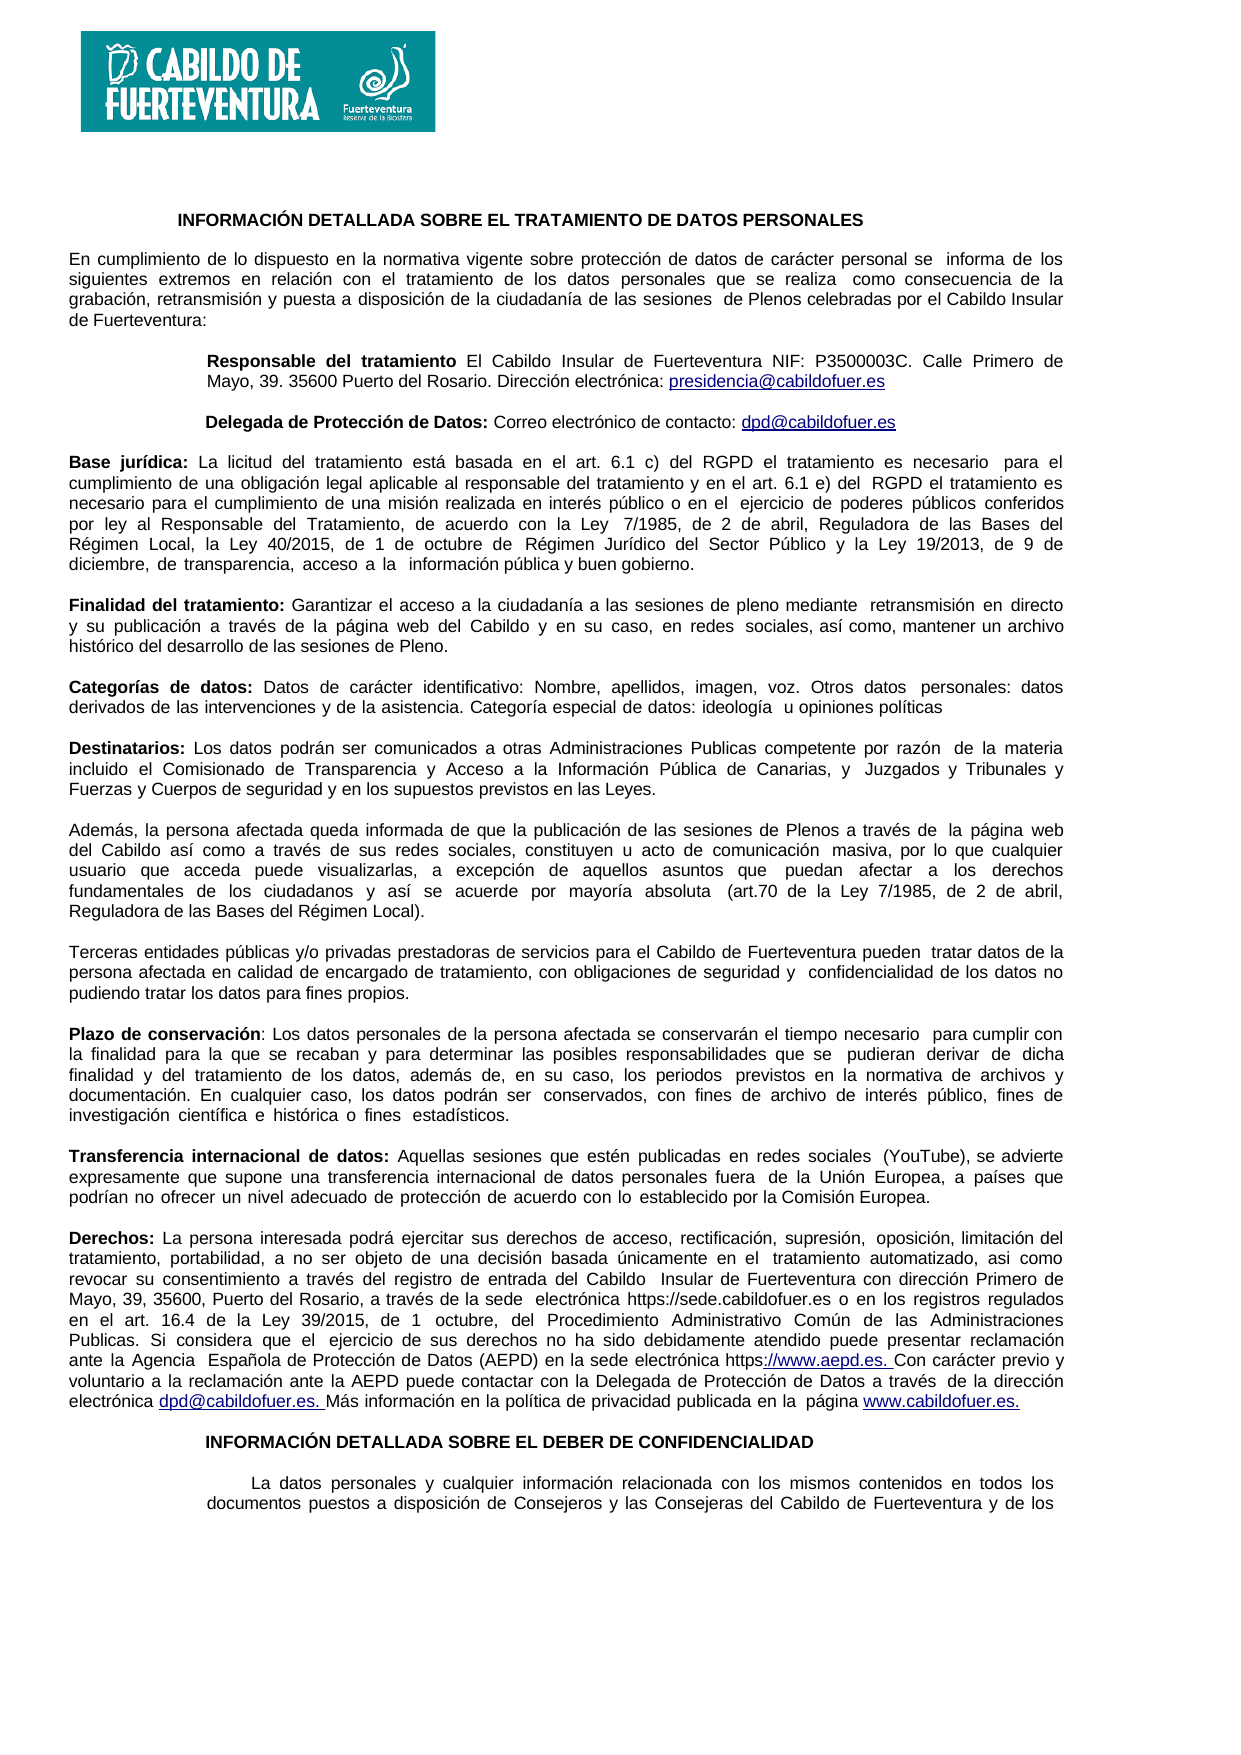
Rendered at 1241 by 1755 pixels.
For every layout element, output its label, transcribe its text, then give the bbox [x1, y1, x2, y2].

text Plazo de conservación: Los datos personales de la persona afectada se conservarán el tiempo necesario para cumplir con la finalidad para la que se recaban y para determinar las posibles responsabilidades que se pudieran derivar de dicha finalidad y del tratamiento de los datos, además de, en su caso, los periodos previstos en la normativa de archivos y documentación. En cualquier caso, los datos podrán ser conservados, con fines de archivo de interés público, fines de investigación científica e histórica o fines estadísticos. [69, 1023, 1064, 1126]
text Además, la persona afectada queda informada de que la publicación de las sesiones de Plenos a través de la página web del Cabildo así como a través de sus redes sociales, constituyen u acto de comunicación masiva, por lo que cualquier usuario que acceda puede visualizarlas, a excepción de aquellos asuntos que puedan afectar a los derechos fundamentales de los ciudadanos y así se acuerde por mayoría absoluta (art.70 de la Ley 7/1985, de 2 de abril, Reguladora de las Bases del Régimen Local). [69, 819, 1064, 921]
text Categorías de datos: Datos de carácter identificativo: Nombre, apellidos, imagen, voz. Otros datos personales: datos derivados de las intervenciones y de la asistencia. Categoría especial de datos: ideología u opiniones políticas [69, 677, 1064, 717]
text Base jurídica: La licitud del tratamiento está basada en el art. 6.1 c) del RGPD el tratamiento es necesario para el cumplimiento de una obligación legal aplicable al responsable del tratamiento y en el art. 6.1 e) del RGPD el tratamiento es necesario para el cumplimiento de una misión realizada en interés público o en el ejercicio de poderes públicos conferidos por ley al Responsable del Tratamiento, de acuerdo con la Ley 7/1985, de 2 de abril, Reguladora de las Bases del Régimen Local, la Ley 40/2015, de 1 de octubre de Régimen Jurídico del Sector Público y la Ley 19/2013, de 9 de diciembre, de transparencia, acceso a la información pública y buen gobierno. [69, 452, 1064, 574]
text Responsable del tratamiento El Cabildo Insular de Fuerteventura NIF: P3500003C. Calle Primero de Mayo, 39. 35600 Puerto del Rosario. Dirección electrónica: presidencia@cabildofuer.es [207, 350, 1064, 391]
text Terceras entidades públicas y/o privadas prestadoras de servicios para el Cabildo de Fuerteventura pueden tratar datos de la persona afectada en calidad de encargado de tratamiento, con obligaciones de seguridad y confidencialidad de los datos no pudiendo tratar los datos para fines propios. [69, 942, 1064, 1003]
text Delegada de Protección de Datos: Correo electrónico de contacto: dpd@cabildofuer.es [205, 412, 1076, 432]
text Finalidad del tratamiento: Garantizar el acceso a la ciudadanía a las sesiones de pleno mediante retransmisión en directo y su publicación a través de la página web del Cabildo y en su caso, en redes sociales, así como, mantener un archivo histórico del desarrollo de las sesiones de Pleno. [69, 595, 1064, 656]
subtitle INFORMACIÓN DETALLADA SOBRE EL TRATAMIENTO DE DATOS PERSONALES [177, 209, 1076, 230]
text En cumplimiento de lo dispuesto en la normativa vigente sobre protección de datos de carácter personal se informa de los siguientes extremos en relación con el tratamiento de los datos personales que se realiza como consecuencia de la grabación, retransmisión y puesta a disposición de la ciudadanía de las sesiones de Plenos celebradas por el Cabildo Insular de Fuerteventura: [69, 248, 1064, 330]
text La datos personales y cualquier información relacionada con los mismos contenidos en todos los documentos puestos a disposición de Consejeros y las Consejeras del Cabildo de Fuerteventura y de los [207, 1473, 1064, 1513]
text Derechos: La persona interesada podrá ejercitar sus derechos de acceso, rectificación, supresión, oposición, limitación del tratamiento, portabilidad, a no ser objeto de una decisión basada únicamente en el tratamiento automatizado, asi como revocar su consentimiento a través del registro de entrada del Cabildo Insular de Fuerteventura con dirección Primero de Mayo, 39, 35600, Puerto del Rosario, a través de la sede electrónica https://sede.cabildofuer.es o en los registros regulados en el art. 16.4 de la Ley 39/2015, de 1 octubre, del Procedimiento Administrativo Común de las Administraciones Publicas. Si considera que el ejercicio de sus derechos no ha sido debidamente atendido puede presentar reclamación ante la Agencia Española de Protección de Datos (AEPD) en la sede electrónica https://www.aepd.es. Con carácter previo y voluntario a la reclamación ante la AEPD puede contactar con la Delegada de Protección de Datos a través de la dirección electrónica dpd@cabildofuer.es. Más información en la política de privacidad publicada en la página www.cabildofuer.es. [69, 1228, 1064, 1411]
subtitle INFORMACIÓN DETALLADA SOBRE EL DEBER DE CONFIDENCIALIDAD [205, 1432, 1076, 1452]
text Transferencia internacional de datos: Aquellas sesiones que estén publicadas en redes sociales (YouTube), se advierte expresamente que supone una transferencia internacional de datos personales fuera de la Unión Europea, a países que podrían no ofrecer un nivel adecuado de protección de acuerdo con lo establecido por la Comisión Europea. [69, 1146, 1064, 1207]
text Destinatarios: Los datos podrán ser comunicados a otras Administraciones Publicas competente por razón de la materia incluido el Comisionado de Transparencia y Acceso a la Información Pública de Canarias, y Juzgados y Tribunales y Fuerzas y Cuerpos de seguridad y en los supuestos previstos en las Leyes. [69, 738, 1064, 799]
